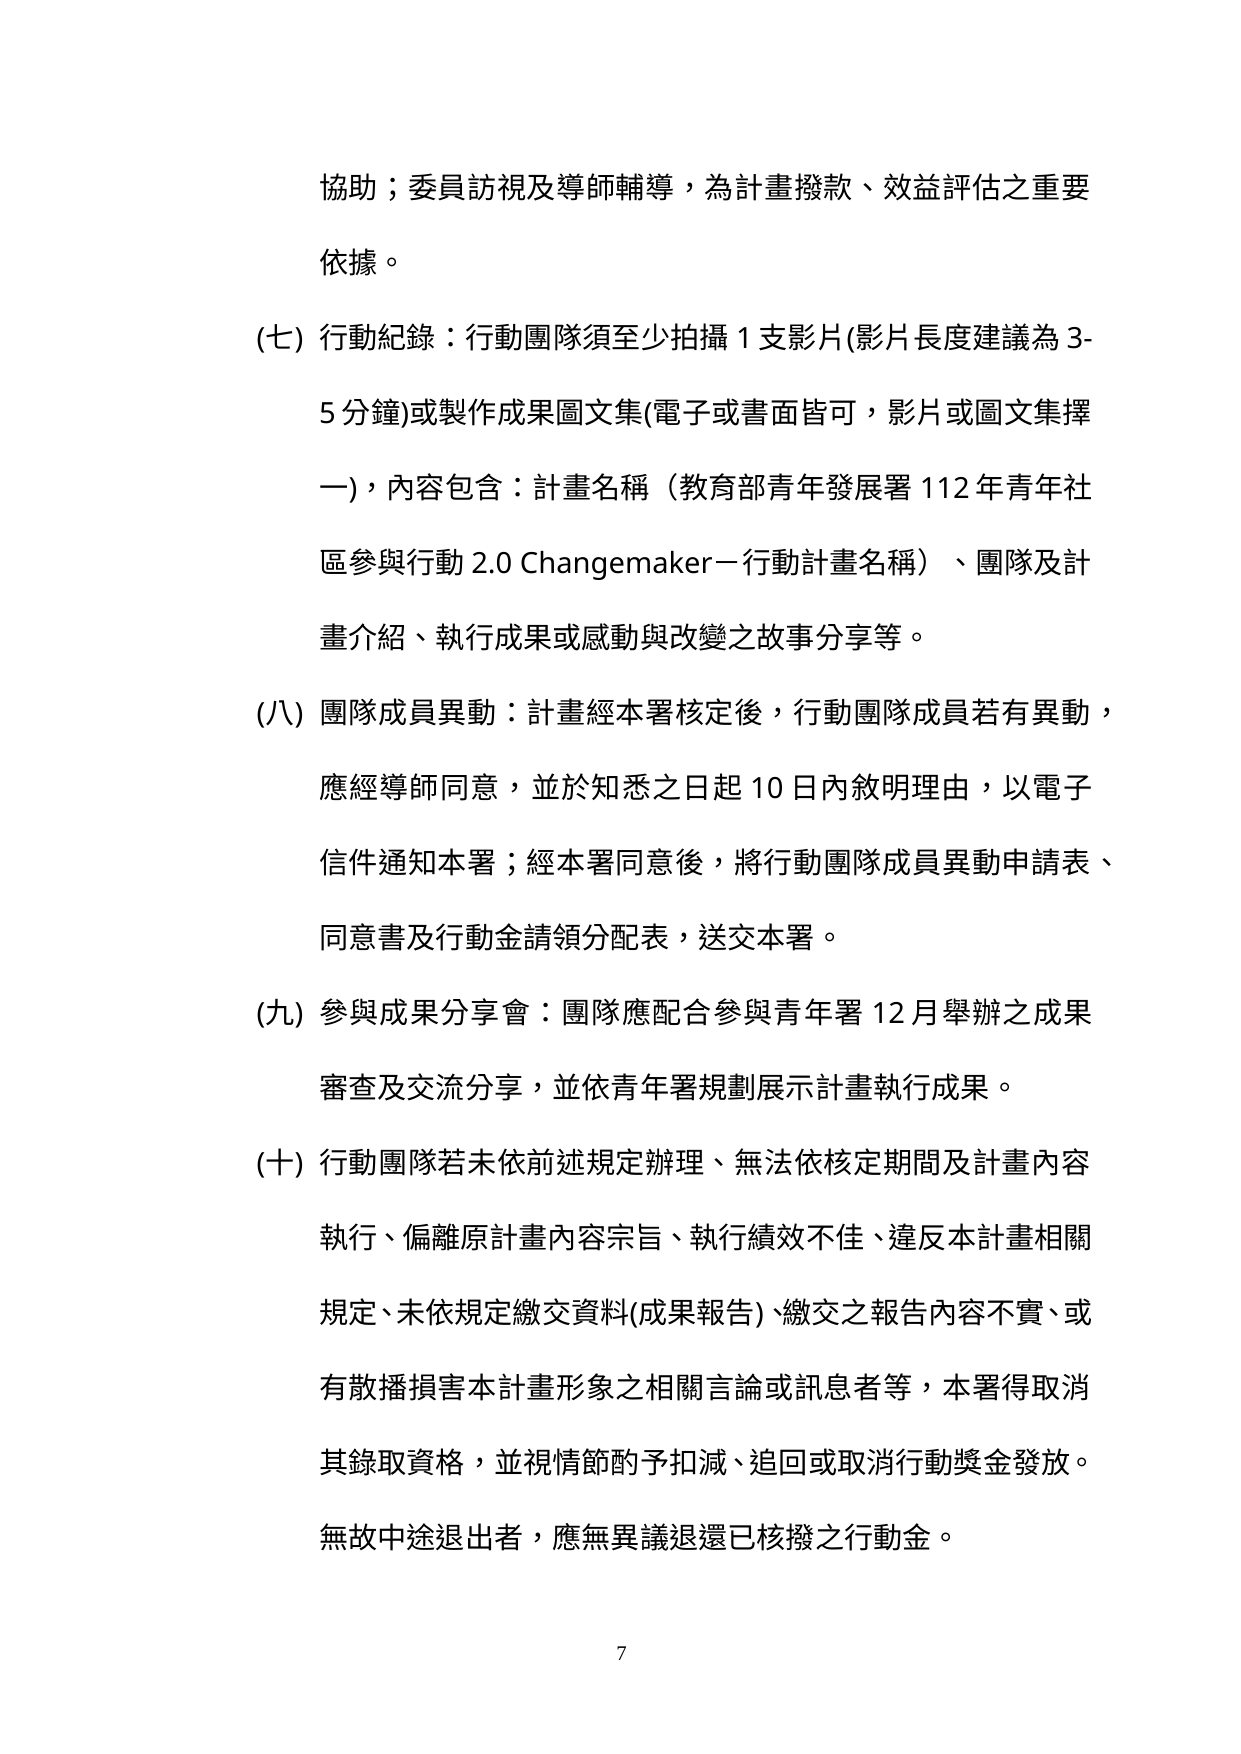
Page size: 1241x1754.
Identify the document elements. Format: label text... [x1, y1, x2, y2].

list 行動團隊若未依前述規定辦理、無法依核定期間及計畫內容執行、偏離原計畫內容宗旨、執行績效不佳、違反本計畫相關規定、未依規定繳交資料(成果報告)、繳交之報告內容不實、或有散播損害本計畫形象之相關言論或訊息者等，本署得取消其錄取資格，並視情節酌予扣減、追回或取消行動獎金發放。無故中途退出者，應無異議退還已核撥之行動金。 [256, 1124, 1093, 1574]
list 行動紀錄：行動團隊須至少拍攝1支影片(影片長度建議為3-5分鐘)或製作成果圖文集(電子或書面皆可，影片或圖文集擇一)，內容包含：計畫名稱（教育部青年發展署112年青年社區參與行動2.0 Changemaker－行動計畫名稱）、團隊及計畫介紹、執行成果或感動與改變之故事分享等。 [256, 299, 1093, 674]
list 團隊成員異動：計畫經本署核定後，行動團隊成員若有異動，應經導師同意，並於知悉之日起10日內敘明理由，以電子信件通知本署；經本署同意後，將行動團隊成員異動申請表、同意書及行動金請領分配表，送交本署。 [256, 674, 1093, 974]
list 協助；委員訪視及導師輔導，為計畫撥款、效益評估之重要依據。 [256, 149, 1093, 299]
list 參與成果分享會：團隊應配合參與青年署12月舉辦之成果審查及交流分享，並依青年署規劃展示計畫執行成果。 [256, 974, 1093, 1124]
